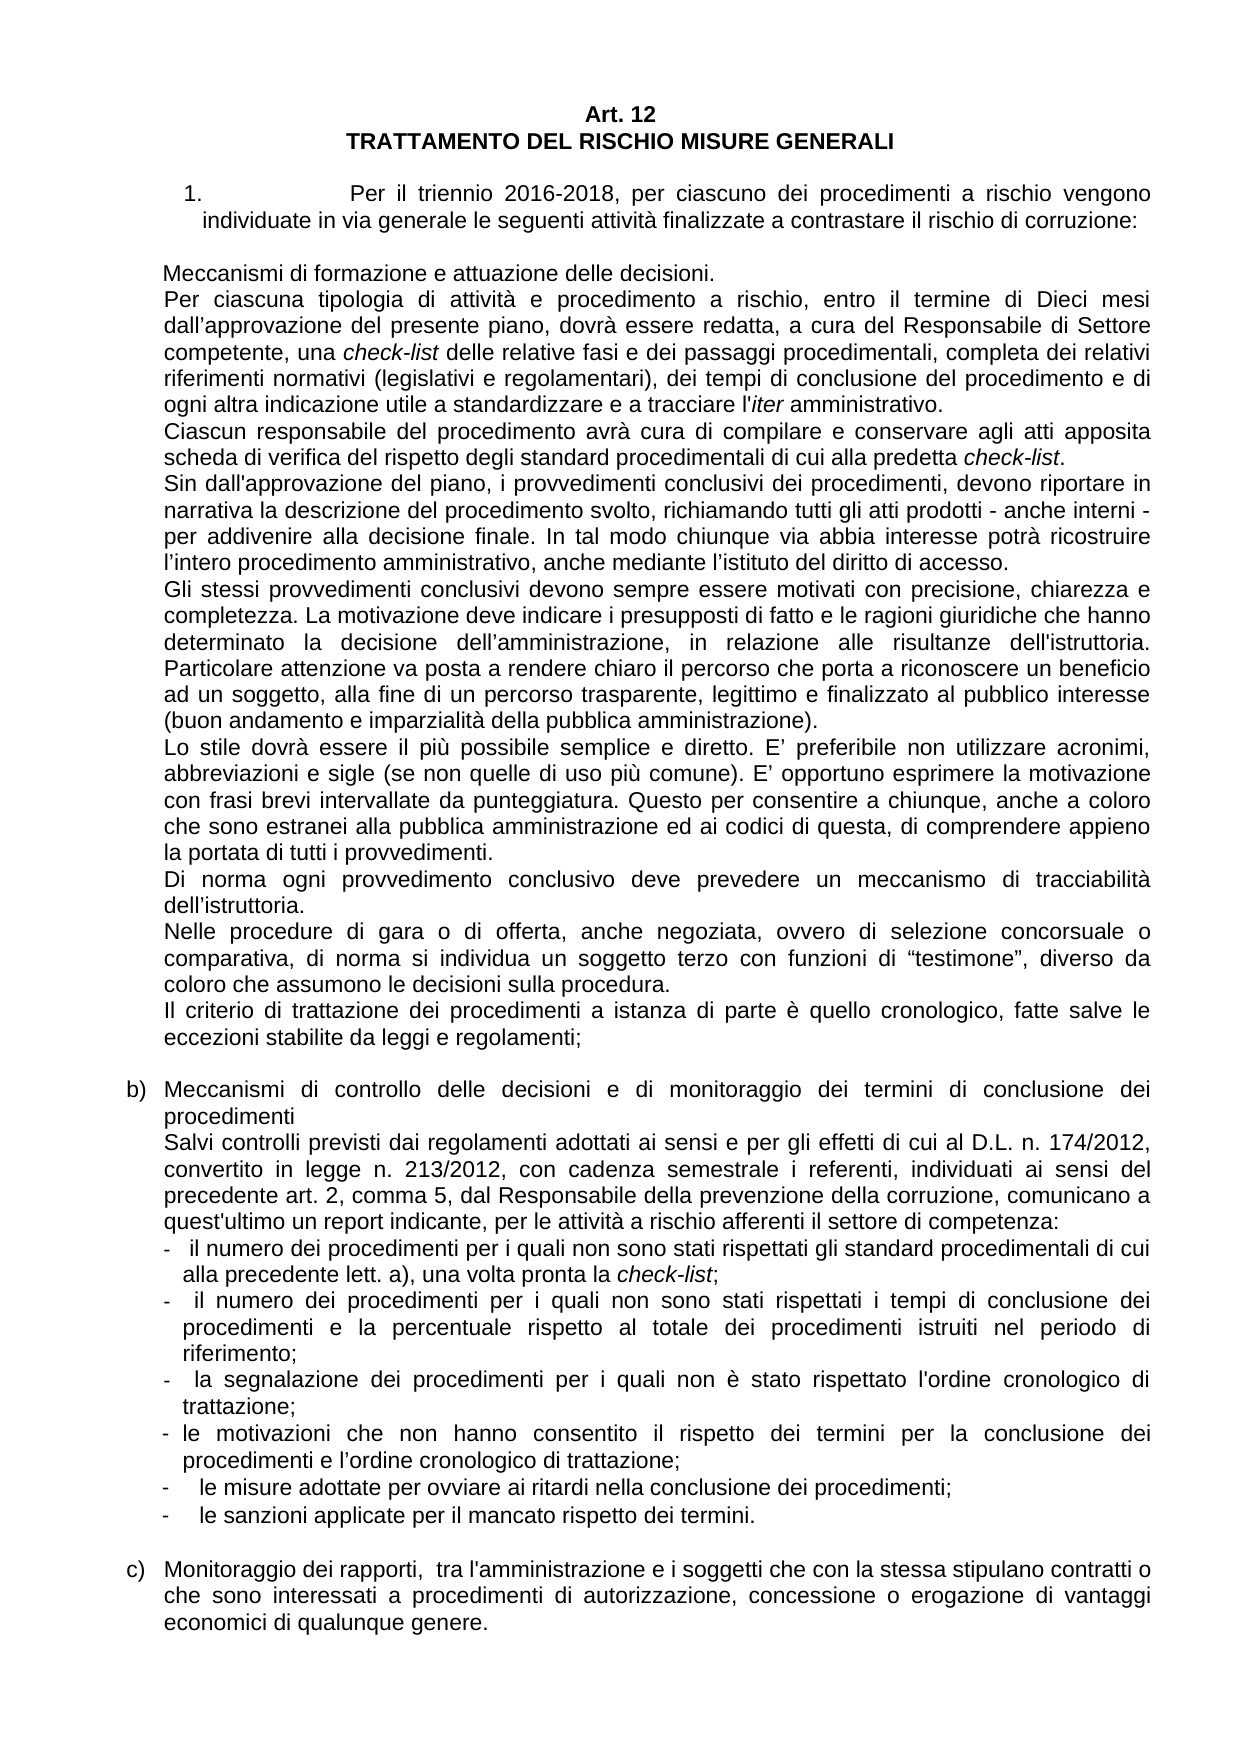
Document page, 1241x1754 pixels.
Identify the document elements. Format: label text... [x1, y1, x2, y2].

text Il criterio di trattazione dei procedimenti a istanza di parte è quello cronologico, fatte salve le eccezioni stabilite da leggi e regolamenti; [164, 997, 1152, 1050]
list il numero dei procedimenti per i quali non sono stati rispettati gli standard procedimentali di cui alla precedente lett. a), una volta pronta la check-list; [164, 1234, 1152, 1287]
text Sin dall'approvazione del piano, i provvedimenti conclusivi dei procedimenti, devono riportare in narrativa la descrizione del procedimento svolto, richiamando tutti gli atti prodotti - anche interni - per addivenire alla decisione finale. In tal modo chiunque via abbia interesse potrà ricostruire l’intero procedimento amministrativo, anche mediante l’istituto del diritto di accesso. [164, 470, 1152, 576]
text TRATTAMENTO DEL RISCHIO MISURE GENERALI [89, 128, 1152, 154]
text Ciascun responsabile del procedimento avrà cura di compilare e conservare agli atti apposita scheda di verifica del rispetto degli standard procedimentali di cui alla predetta check-list. [164, 418, 1152, 470]
list le motivazioni che non hanno consentito il rispetto dei termini per la conclusione dei procedimenti e l’ordine cronologico di trattazione; [162, 1419, 1152, 1473]
text Lo stile dovrà essere il più possibile semplice e diretto. E’ preferibile non utilizzare acronimi, abbreviazioni e sigle (se non quelle di uso più comune). E’ opportuno esprimere la motivazione con frasi brevi intervallate da punteggiatura. Questo per consentire a chiunque, anche a coloro che sono estranei alla pubblica amministrazione ed ai codici di questa, di comprendere appieno la portata di tutti i provvedimenti. [164, 734, 1152, 866]
text c) Monitoraggio dei rapporti, tra l'amministrazione e i soggetti che con la stessa stipulano contratti o che sono interessati a procedimenti di autorizzazione, concessione o erogazione di vantaggi economici di qualunque genere. [126, 1556, 1152, 1635]
text Nelle procedure di gara o di offerta, anche negoziata, ovvero di selezione concorsuale o comparativa, di norma si individua un soggetto terzo con funzioni di “testimone”, diverso da coloro che assumono le decisioni sulla procedura. [164, 918, 1152, 997]
list il numero dei procedimenti per i quali non sono stati rispettati i tempi di conclusione dei procedimenti e la percentuale rispetto al totale dei procedimenti istruiti nel periodo di riferimento; [164, 1287, 1152, 1366]
list la segnalazione dei procedimenti per i quali non è stato rispettato l'ordine cronologico di trattazione; [164, 1366, 1152, 1419]
text Art. 12 [89, 101, 1152, 128]
text Salvi controlli previsti dai regolamenti adottati ai sensi e per gli effetti di cui al D.L. n. 174/2012, convertito in legge n. 213/2012, con cadenza semestrale i referenti, individuati ai sensi del precedente art. 2, comma 5, dal Responsabile della prevenzione della corruzione, comunicano a quest'ultimo un report indicante, per le attività a rischio afferenti il settore di competenza: [164, 1129, 1152, 1234]
list Meccanismi di formazione e attuazione delle decisioni. [0, 259, 1152, 286]
list le sanzioni applicate per il mancato rispetto dei termini. [162, 1501, 1152, 1529]
text b) Meccanismi di controllo delle decisioni e di monitoraggio dei termini di conclusione dei procedimenti [126, 1076, 1152, 1129]
list Per il triennio 2016-2018, per ciascuno dei procedimenti a rischio vengono individuate in via generale le seguenti attività finalizzate a contrastare il rischio di corruzione: [183, 180, 1152, 233]
text Di norma ogni provvedimento conclusivo deve prevedere un meccanismo di tracciabilità dell’istruttoria. [164, 866, 1152, 918]
text Per ciascuna tipologia di attività e procedimento a rischio, entro il termine di Dieci mesi dall’approvazione del presente piano, dovrà essere redatta, a cura del Responsabile di Settore competente, una check-list delle relative fasi e dei passaggi procedimentali, completa dei relativi riferimenti normativi (legislativi e regolamentari), dei tempi di conclusione del procedimento e di ogni altra indicazione utile a standardizzare e a tracciare l'iter amministrativo. [164, 286, 1152, 418]
text Gli stessi provvedimenti conclusivi devono sempre essere motivati con precisione, chiarezza e completezza. La motivazione deve indicare i presupposti di fatto e le ragioni giuridiche che hanno determinato la decisione dell’amministrazione, in relazione alle risultanze dell'istruttoria. Particolare attenzione va posta a rendere chiaro il percorso che porta a riconoscere un beneficio ad un soggetto, alla fine di un percorso trasparente, legittimo e finalizzato al pubblico interesse (buon andamento e imparzialità della pubblica amministrazione). [164, 576, 1152, 734]
list le misure adottate per ovviare ai ritardi nella conclusione dei procedimenti; [162, 1473, 1152, 1501]
